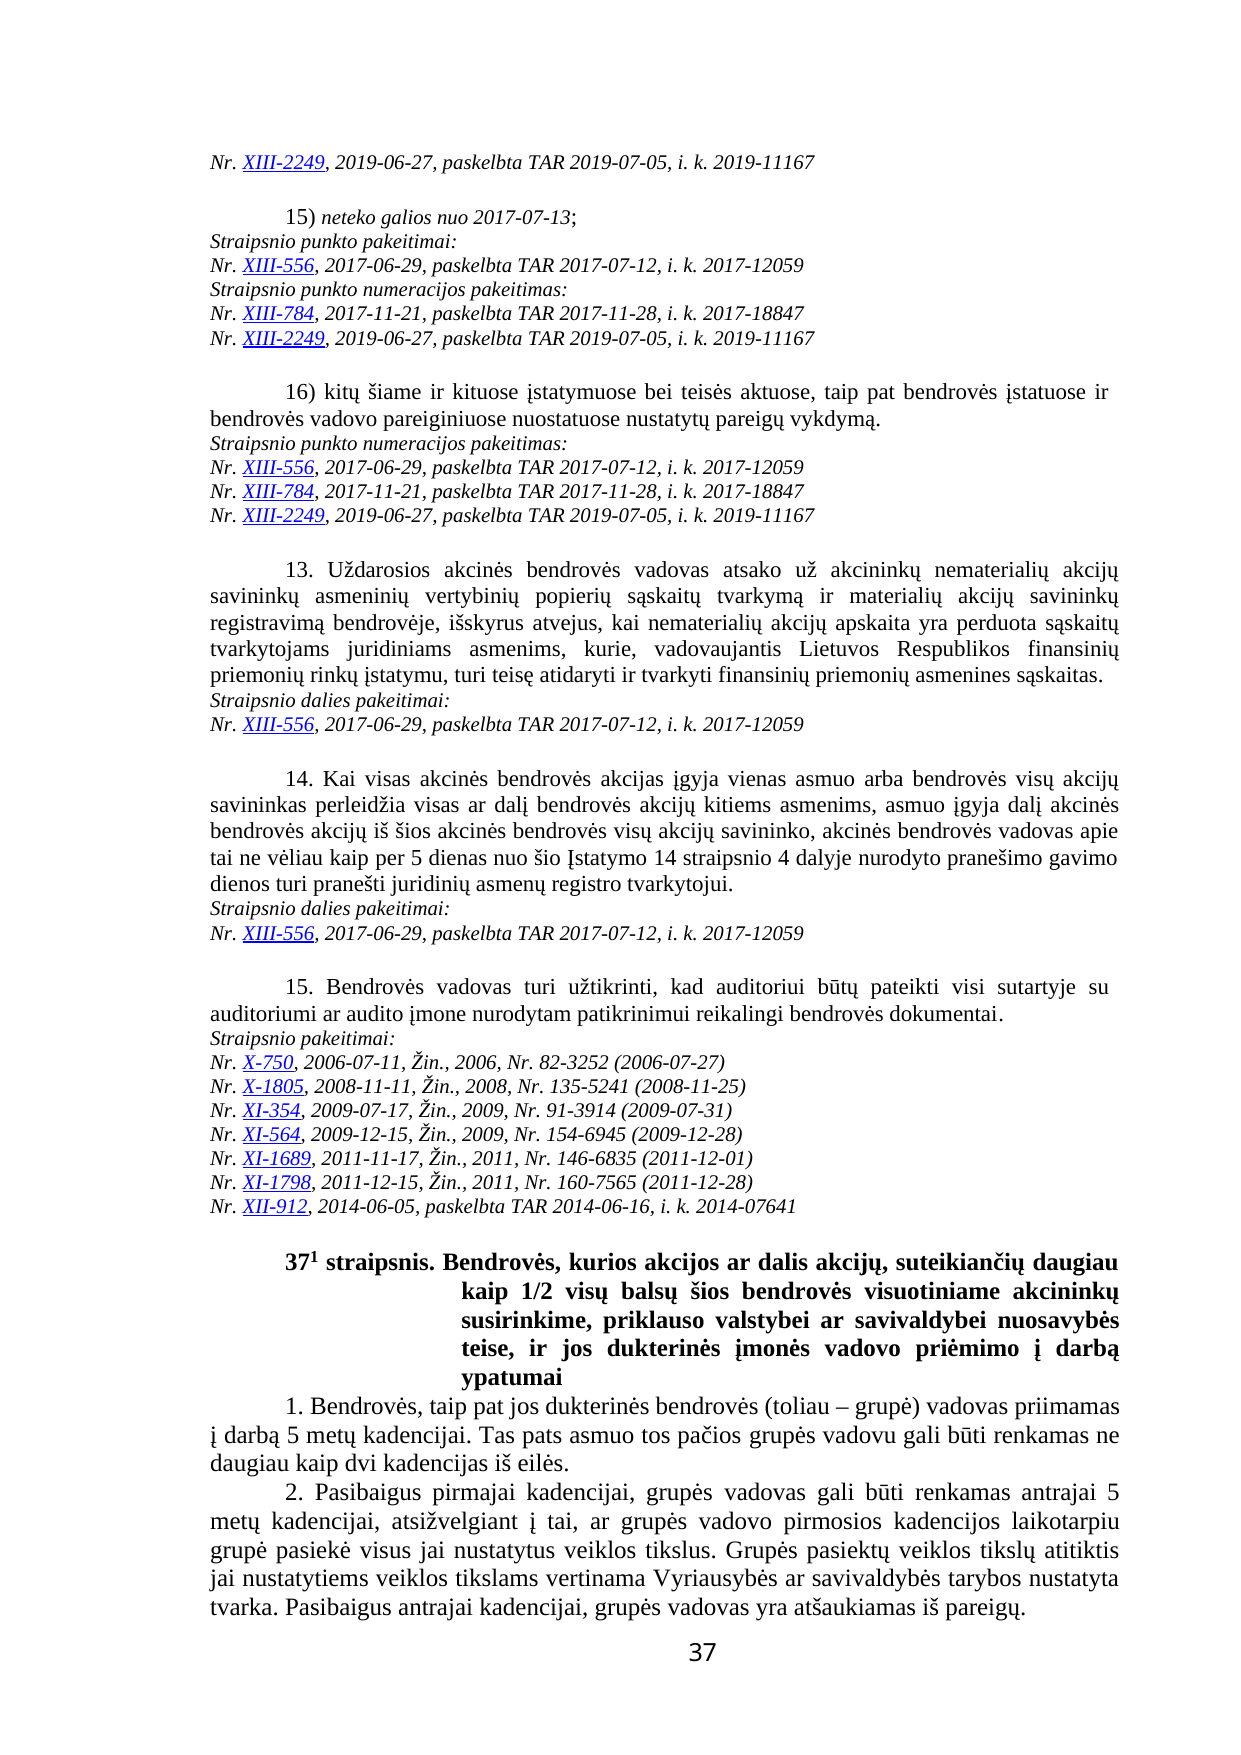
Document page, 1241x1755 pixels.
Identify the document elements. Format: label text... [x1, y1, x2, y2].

text Nr. XIII-784, 2017-11-21, paskelbta TAR 2017-11-28, i. k. 2017-18847 [210, 301, 1120, 325]
text Nr. XIII-2249, 2019-06-27, paskelbta TAR 2019-07-05, i. k. 2019-11167 [210, 503, 1120, 527]
text Nr. XIII-556, 2017-06-29, paskelbta TAR 2017-07-12, i. k. 2017-12059 [210, 455, 1120, 479]
text Straipsnio punkto numeracijos pakeitimas: [210, 277, 1120, 301]
text 2. Pasibaigus pirmajai kadencijai, grupės vadovas gali būti renkamas antrajai 5 metų kadencijai, atsižvelgiant į tai, ar grupės vadovo pirmosios kadencijos laikotarpiu grupė pasiekė visus jai nustatytus veiklos tikslus. Grupės pasiektų veiklos tikslų atitiktis jai nustatytiems veiklos tikslams vertinama Vyriausybės ar savivaldybės tarybos nustatyta tvarka. Pasibaigus antrajai kadencijai, grupės vadovas yra atšaukiamas iš pareigų. [210, 1477, 1120, 1621]
text 15. Bendrovės vadovas turi užtikrinti, kad auditoriui būtų pateikti visi sutartyje su auditoriumi ar audito įmone nurodytam patikrinimui reikalingi bendrovės dokumentai. [210, 973, 1111, 1026]
text 14. Kai visas akcinės bendrovės akcijas įgyja vienas asmuo arba bendrovės visų akcijų savininkas perleidžia visas ar dalį bendrovės akcijų kitiems asmenims, asmuo įgyja dalį akcinės bendrovės akcijų iš šios akcinės bendrovės visų akcijų savininko, akcinės bendrovės vadovas apie tai ne vėliau kaip per 5 dienas nuo šio Įstatymo 14 straipsnio 4 dalyje nurodyto pranešimo gavimo dienos turi pranešti juridinių asmenų registro tvarkytojui. [210, 764, 1120, 896]
text Straipsnio punkto numeracijos pakeitimas: [210, 431, 1120, 455]
text 13. Uždarosios akcinės bendrovės vadovas atsako už akcininkų nematerialių akcijų savininkų asmeninių vertybinių popierių sąskaitų tvarkymą ir materialių akcijų savininkų registravimą bendrovėje, išskyrus atvejus, kai nematerialių akcijų apskaita yra perduota sąskaitų tvarkytojams juridiniams asmenims, kurie, vadovaujantis Lietuvos Respublikos finansinių priemonių rinkų įstatymu, turi teisę atidaryti ir tvarkyti finansinių priemonių asmenines sąskaitas. [210, 556, 1120, 688]
text Nr. XI-564, 2009-12-15, Žin., 2009, Nr. 154-6945 (2009-12-28) [210, 1122, 1120, 1146]
text Nr. XI-1798, 2011-12-15, Žin., 2011, Nr. 160-7565 (2011-12-28) [210, 1170, 1120, 1194]
text Nr. X-750, 2006-07-11, Žin., 2006, Nr. 82-3252 (2006-07-27) [210, 1050, 1111, 1074]
text Straipsnio pakeitimai: [210, 1026, 1111, 1050]
text Nr. XII-912, 2014-06-05, paskelbta TAR 2014-06-16, i. k. 2014-07641 [210, 1194, 1120, 1218]
text 15) neteko galios nuo 2017-07-13; [210, 203, 1111, 229]
text Straipsnio punkto pakeitimai: [210, 229, 1120, 253]
text Nr. XI-354, 2009-07-17, Žin., 2009, Nr. 91-3914 (2009-07-31) [210, 1098, 1120, 1122]
text Straipsnio dalies pakeitimai: [210, 896, 1120, 920]
text Nr. XIII-556, 2017-06-29, paskelbta TAR 2017-07-12, i. k. 2017-12059 [210, 920, 1120, 944]
text 1. Bendrovės, taip pat jos dukterinės bendrovės (toliau – grupė) vadovas priimamas į darbą 5 metų kadencijai. Tas pats asmuo tos pačios grupės vadovu gali būti renkamas ne daugiau kaip dvi kadencijas iš eilės. [210, 1391, 1120, 1477]
text Nr. XIII-556, 2017-06-29, paskelbta TAR 2017-07-12, i. k. 2017-12059 [210, 712, 1120, 736]
text 16) kitų šiame ir kituose įstatymuose bei teisės aktuose, taip pat bendrovės įstatuose ir bendrovės vadovo pareiginiuose nuostatuose nustatytų pareigų vykdymą. [210, 378, 1111, 431]
text Nr. XIII-784, 2017-11-21, paskelbta TAR 2017-11-28, i. k. 2017-18847 [210, 479, 1120, 503]
text Nr. XIII-2249, 2019-06-27, paskelbta TAR 2019-07-05, i. k. 2019-11167 [210, 325, 1120, 349]
text Nr. XI-1689, 2011-11-17, Žin., 2011, Nr. 146-6835 (2011-12-01) [210, 1146, 1120, 1170]
text Straipsnio dalies pakeitimai: [210, 688, 1120, 712]
text Nr. X-1805, 2008-11-11, Žin., 2008, Nr. 135-5241 (2008-11-25) [210, 1074, 1120, 1098]
text Nr. XIII-2249, 2019-06-27, paskelbta TAR 2019-07-05, i. k. 2019-11167 [210, 150, 1120, 174]
text Nr. XIII-556, 2017-06-29, paskelbta TAR 2017-07-12, i. k. 2017-12059 [210, 253, 1120, 277]
text 371 straipsnis. Bendrovės, kurios akcijos ar dalis akcijų, suteikiančių daugiau kaip 1/2 visų balsų šios bendrovės visuotiniame akcininkų susirinkime, priklauso valstybei ar savivaldybei nuosavybės teise, ir jos dukterinės įmonės vadovo priėmimo į darbą ypatumai [285, 1247, 1120, 1391]
